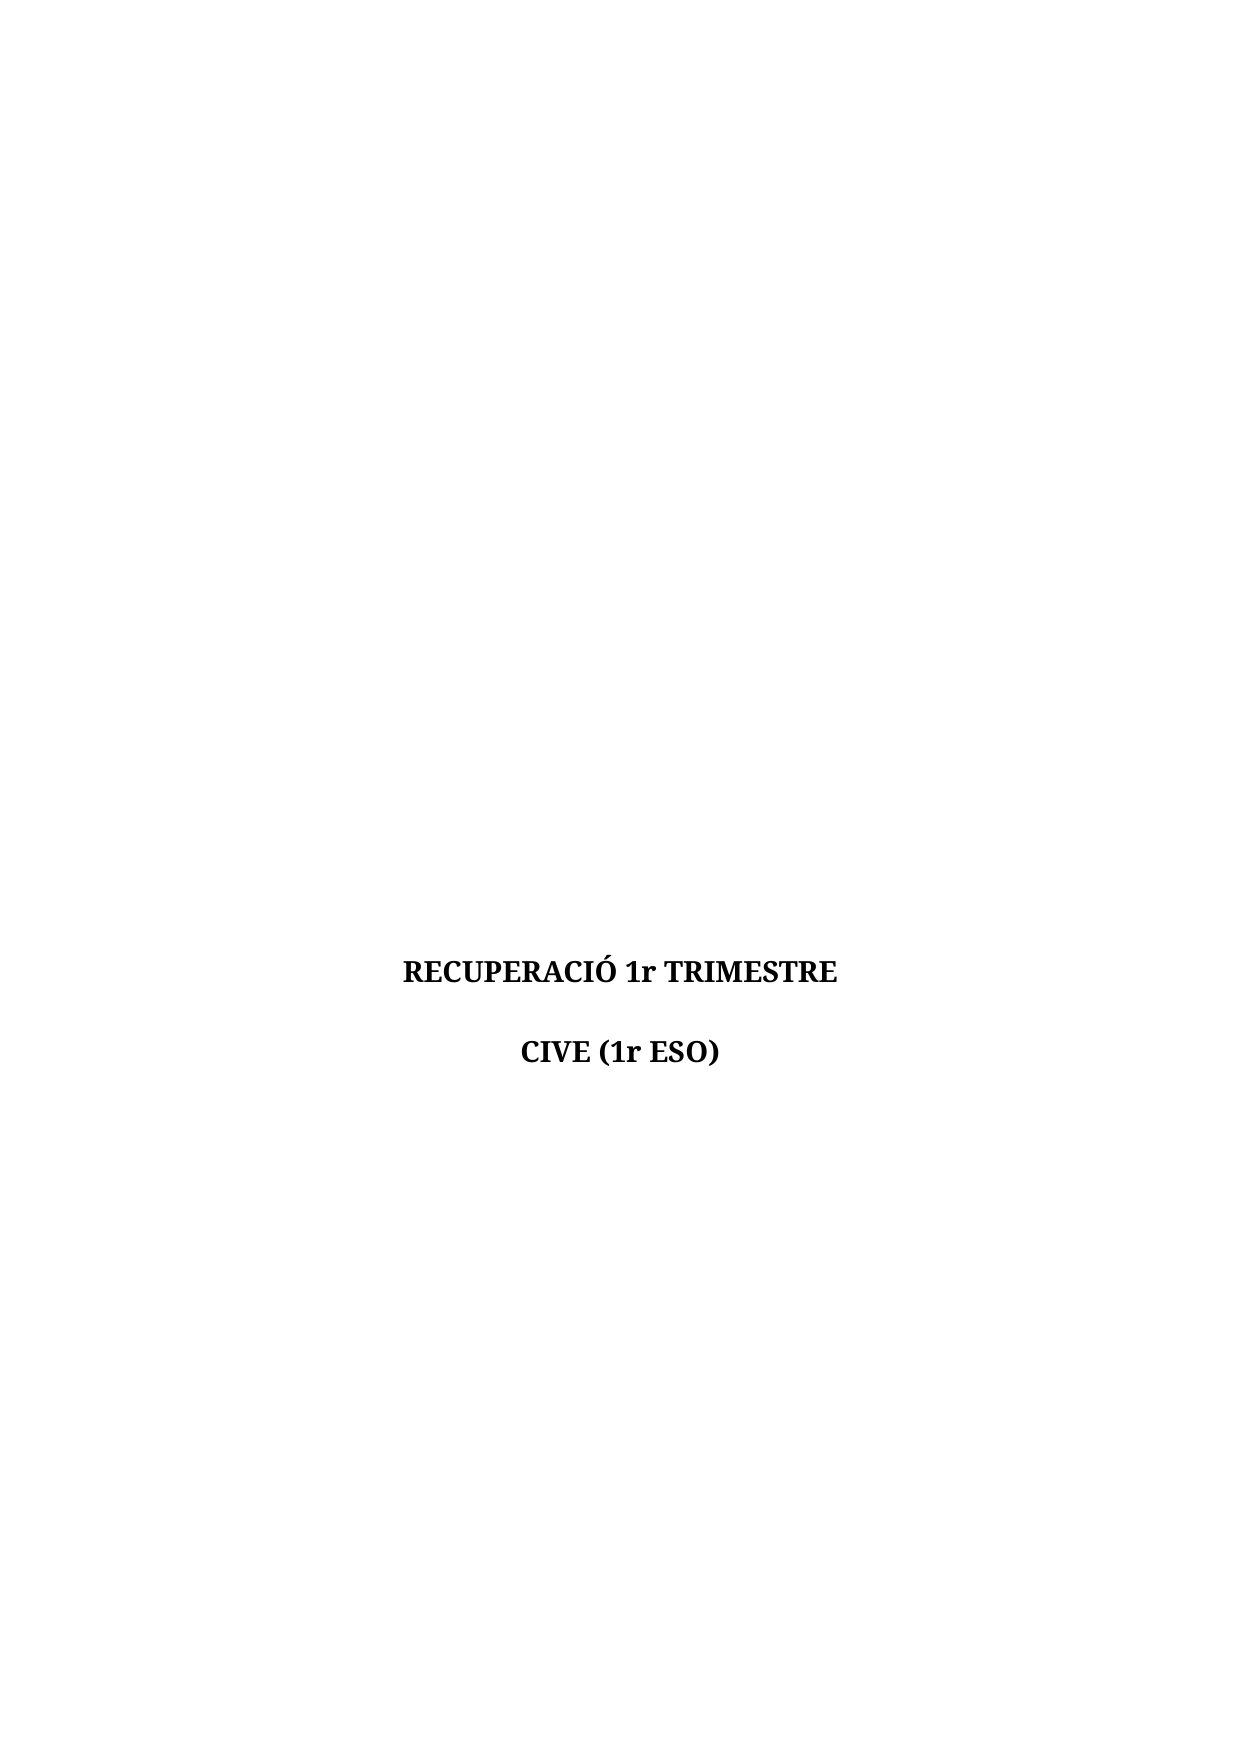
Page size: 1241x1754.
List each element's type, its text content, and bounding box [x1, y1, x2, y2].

text RECUPERACIÓ 1r TRIMESTRE [118, 952, 1122, 991]
text CIVE (1r ESO) [118, 1031, 1122, 1071]
